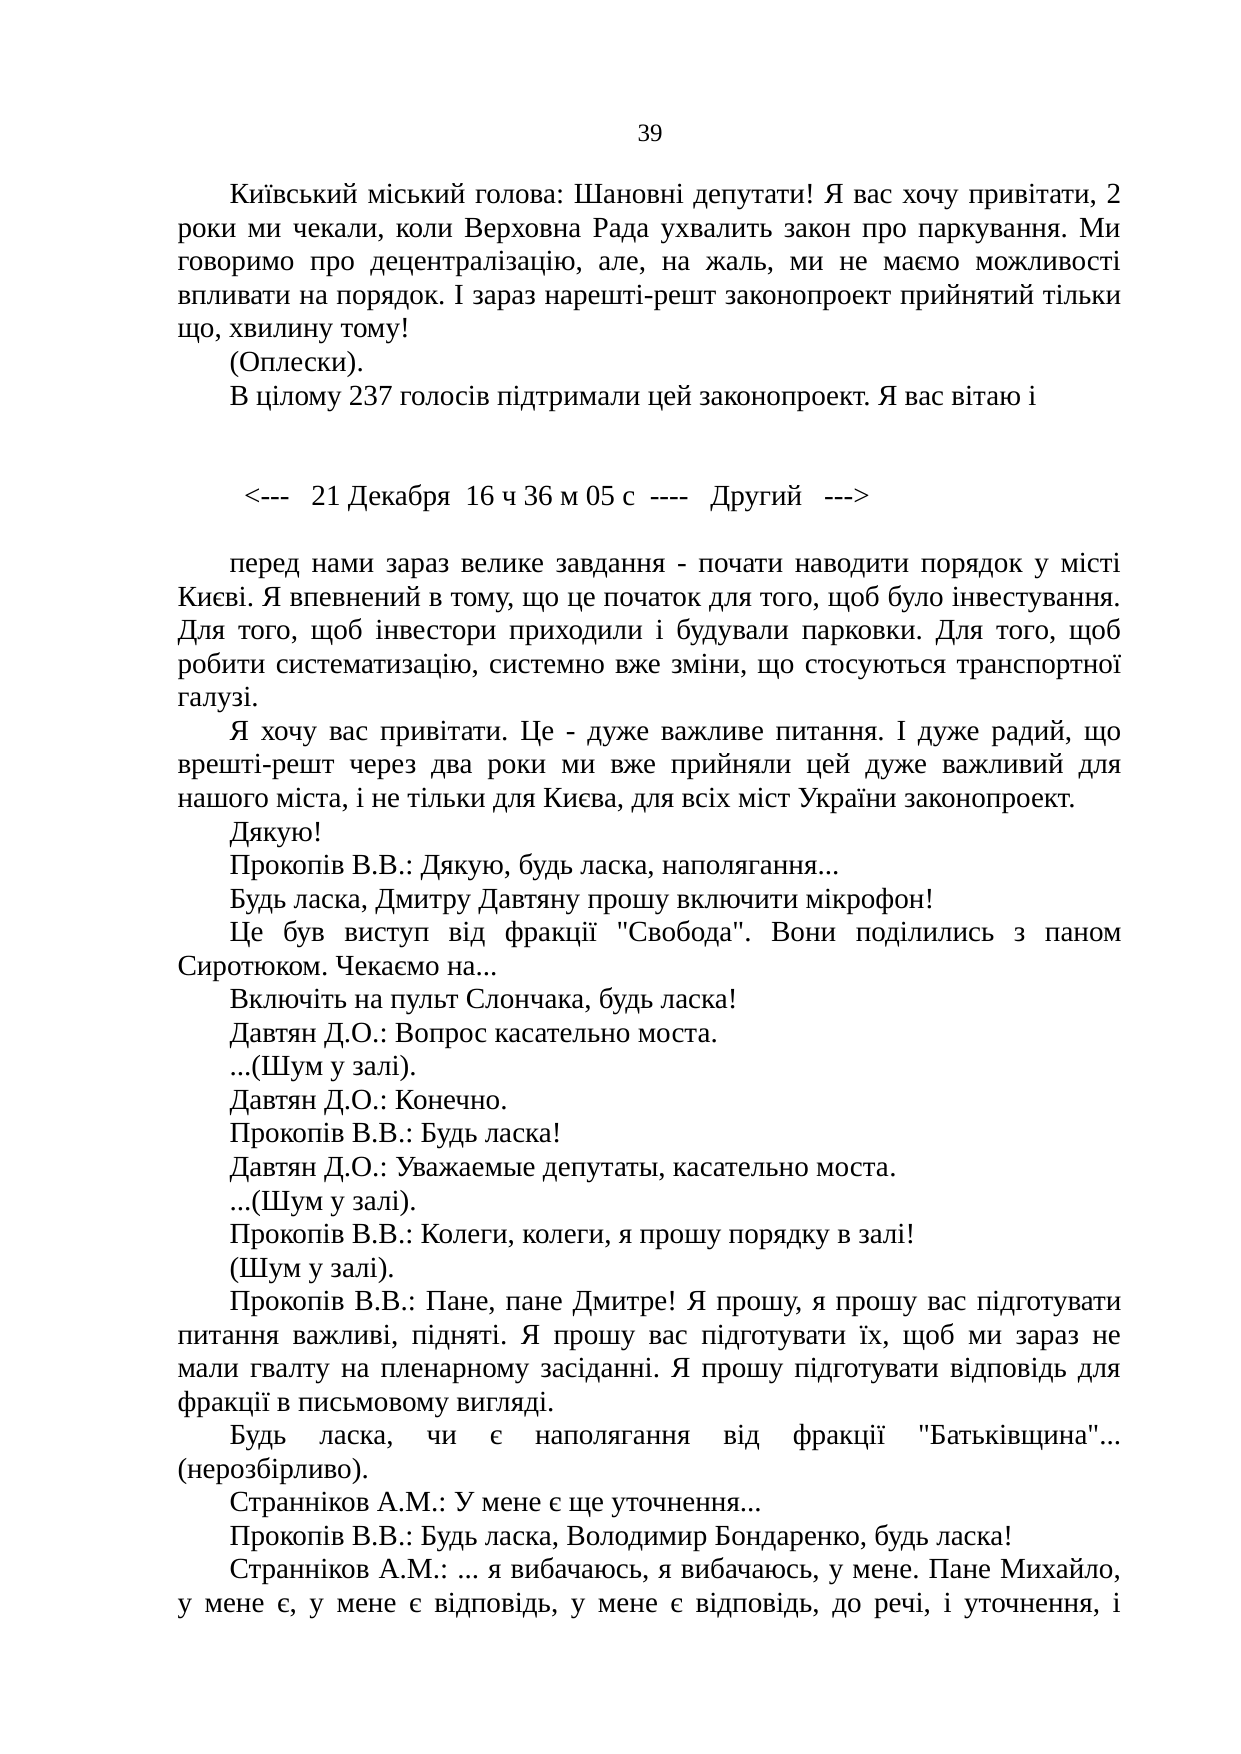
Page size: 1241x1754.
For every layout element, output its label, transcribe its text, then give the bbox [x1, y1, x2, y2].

text Київський міський голова: Шановні депутати! Я вас хочу привітати, 2 роки ми чекали, коли Верховна Рада ухвалить закон про паркування. Ми говоримо про децентралізацію, але, на жаль, ми не маємо можливості впливати на порядок. І зараз нарешті-решт законопроект прийнятий тільки що, хвилину тому! [177, 176, 1122, 344]
text Давтян Д.О.: Конечно. [177, 1082, 1122, 1116]
text <--- 21 Декабря 16 ч 36 м 05 с ---- Другий ---> [177, 478, 1122, 512]
text Прокопів В.В.: Будь ласка, Володимир Бондаренко, будь ласка! [177, 1518, 1122, 1552]
text Странніков А.М.: У мене є ще уточнення... [177, 1484, 1122, 1518]
text ...(Шум у залі). [177, 1048, 1122, 1082]
text Будь ласка, Дмитру Давтяну прошу включити мікрофон! [177, 881, 1122, 914]
text ...(Шум у залі). [177, 1183, 1122, 1216]
text (Шум у залі). [177, 1250, 1122, 1283]
text Включіть на пульт Слончака, будь ласка! [177, 981, 1122, 1015]
text Давтян Д.О.: Вопрос касательно моста. [177, 1015, 1122, 1048]
text Це був виступ від фракції "Свобода". Вони поділились з паном Сиротюком. Чекаємо на... [177, 914, 1122, 981]
text В цілому 237 голосів підтримали цей законопроект. Я вас вітаю і [177, 378, 1122, 411]
text Прокопів В.В.: Пане, пане Дмитре! Я прошу, я прошу вас підготувати питання важливі, підняті. Я прошу вас підготувати їх, щоб ми зараз не мали гвалту на пленарному засіданні. Я прошу підготувати відповідь для фракції в письмовому вигляді. [177, 1283, 1122, 1417]
text Странніков А.М.: ... я вибачаюсь, я вибачаюсь, у мене. Пане Михайло, у мене є, у мене є відповідь, у мене є відповідь, до речі, і уточнення, і [177, 1552, 1122, 1619]
text Прокопів В.В.: Дякую, будь ласка, наполягання... [177, 847, 1122, 881]
text Будь ласка, чи є наполягання від фракції "Батьківщина"... (нерозбірливо). [177, 1417, 1122, 1484]
text Прокопів В.В.: Будь ласка! [177, 1116, 1122, 1149]
text Дякую! [177, 814, 1122, 847]
text (Оплески). [177, 344, 1122, 378]
text Прокопів В.В.: Колеги, колеги, я прошу порядку в залі! [177, 1216, 1122, 1250]
text перед нами зараз велике завдання - почати наводити порядок у місті Києві. Я впевнений в тому, що це початок для того, щоб було інвестування. Для того, щоб інвестори приходили і будували парковки. Для того, щоб робити систематизацію, системно вже зміни, що стосуються транспортної галузі. [177, 545, 1122, 713]
text Я хочу вас привітати. Це - дуже важливе питання. І дуже радий, що врешті-решт через два роки ми вже прийняли цей дуже важливий для нашого міста, і не тільки для Києва, для всіх міст України законопроект. [177, 713, 1122, 814]
text Давтян Д.О.: Уважаемые депутаты, касательно моста. [177, 1149, 1122, 1183]
